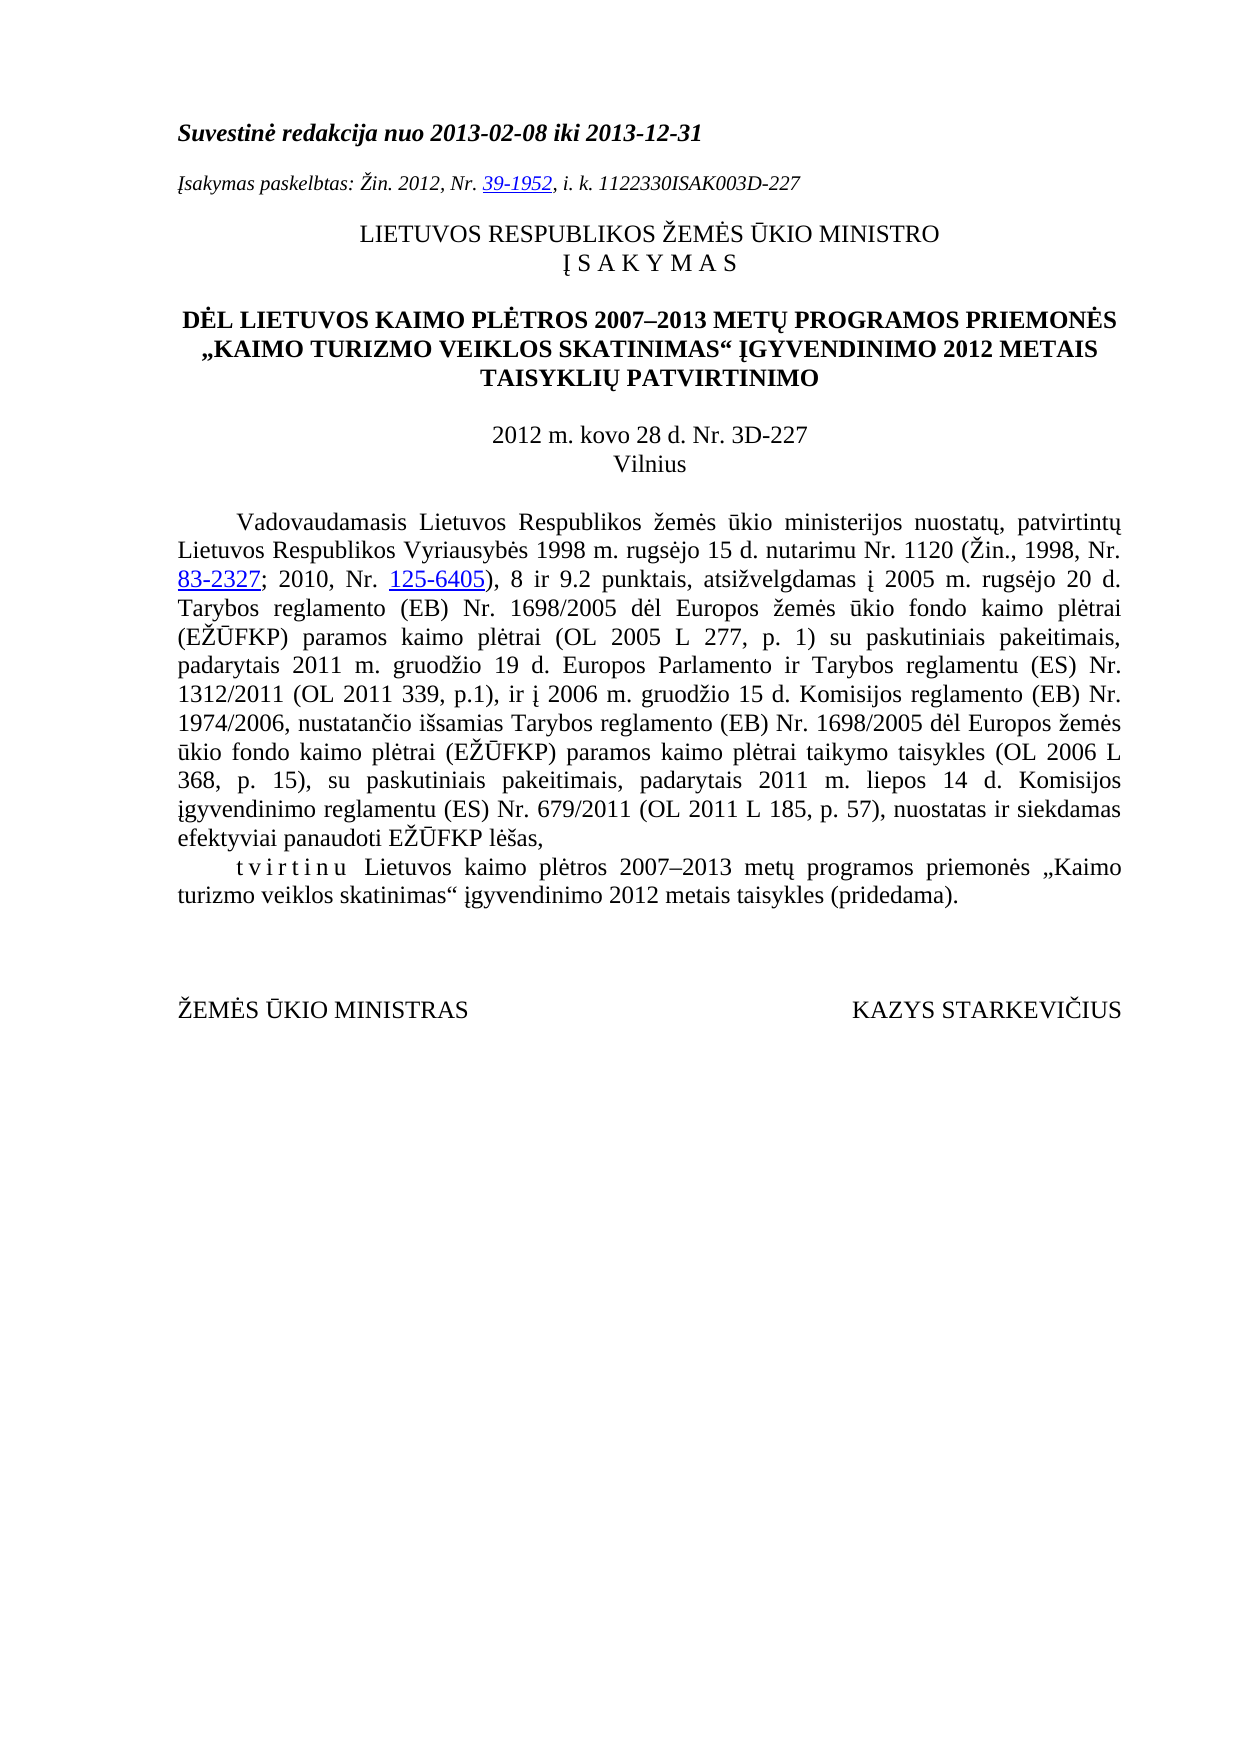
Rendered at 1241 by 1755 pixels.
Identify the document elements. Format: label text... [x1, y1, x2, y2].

text Vadovaudamasis Lietuvos Respublikos žemės ūkio ministerijos nuostatų, patvirtintų Lietuvos Respublikos Vyriausybės 1998 m. rugsėjo 15 d. nutarimu Nr. 1120 (Žin., 1998, Nr. 83-2327; 2010, Nr. 125-6405), 8 ir 9.2 punktais, atsižvelgdamas į 2005 m. rugsėjo 20 d. Tarybos reglamento (EB) Nr. 1698/2005 dėl Europos žemės ūkio fondo kaimo plėtrai (EŽŪFKP) paramos kaimo plėtrai (OL 2005 L 277, p. 1) su paskutiniais pakeitimais, padarytais 2011 m. gruodžio 19 d. Europos Parlamento ir Tarybos reglamentu (ES) Nr. 1312/2011 (OL 2011 339, p.1), ir į 2006 m. gruodžio 15 d. Komisijos reglamento (EB) Nr. 1974/2006, nustatančio išsamias Tarybos reglamento (EB) Nr. 1698/2005 dėl Europos žemės ūkio fondo kaimo plėtrai (EŽŪFKP) paramos kaimo plėtrai taikymo taisykles (OL 2006 L 368, p. 15), su paskutiniais pakeitimais, padarytais 2011 m. liepos 14 d. Komisijos įgyvendinimo reglamentu (ES) Nr. 679/2011 (OL 2011 L 185, p. 57), nuostatas ir siekdamas efektyviai panaudoti EŽŪFKP lėšas, [177, 507, 1122, 852]
text tvirtinu Lietuvos kaimo plėtros 2007–2013 metų programos priemonės „Kaimo turizmo veiklos skatinimas“ įgyvendinimo 2012 metais taisykles (pridedama). [177, 852, 1122, 909]
text Suvestinė redakcija nuo 2013-02-08 iki 2013-12-31 [177, 118, 1122, 147]
text Į S A K Y M A S [177, 248, 1122, 277]
text DĖL LIETUVOS KAIMO PLĖTROS 2007–2013 METŲ PROGRAMOS PRIEMONĖS „KAIMO TURIZMO VEIKLOS SKATINIMAS“ ĮGYVENDINIMO 2012 METAIS TAISYKLIŲ PATVIRTINIMO [177, 305, 1122, 392]
text Žemės ūkio ministras Kazys Starkevičius [177, 995, 1122, 1024]
text 2012 m. kovo 28 d. Nr. 3D-227 [177, 420, 1122, 449]
text Vilnius [177, 449, 1122, 478]
text LIETUVOS RESPUBLIKOS ŽEMĖS ŪKIO MINISTRO [177, 219, 1122, 248]
text Įsakymas paskelbtas: Žin. 2012, Nr. 39-1952, i. k. 1122330ISAK003D-227 [177, 171, 1122, 195]
